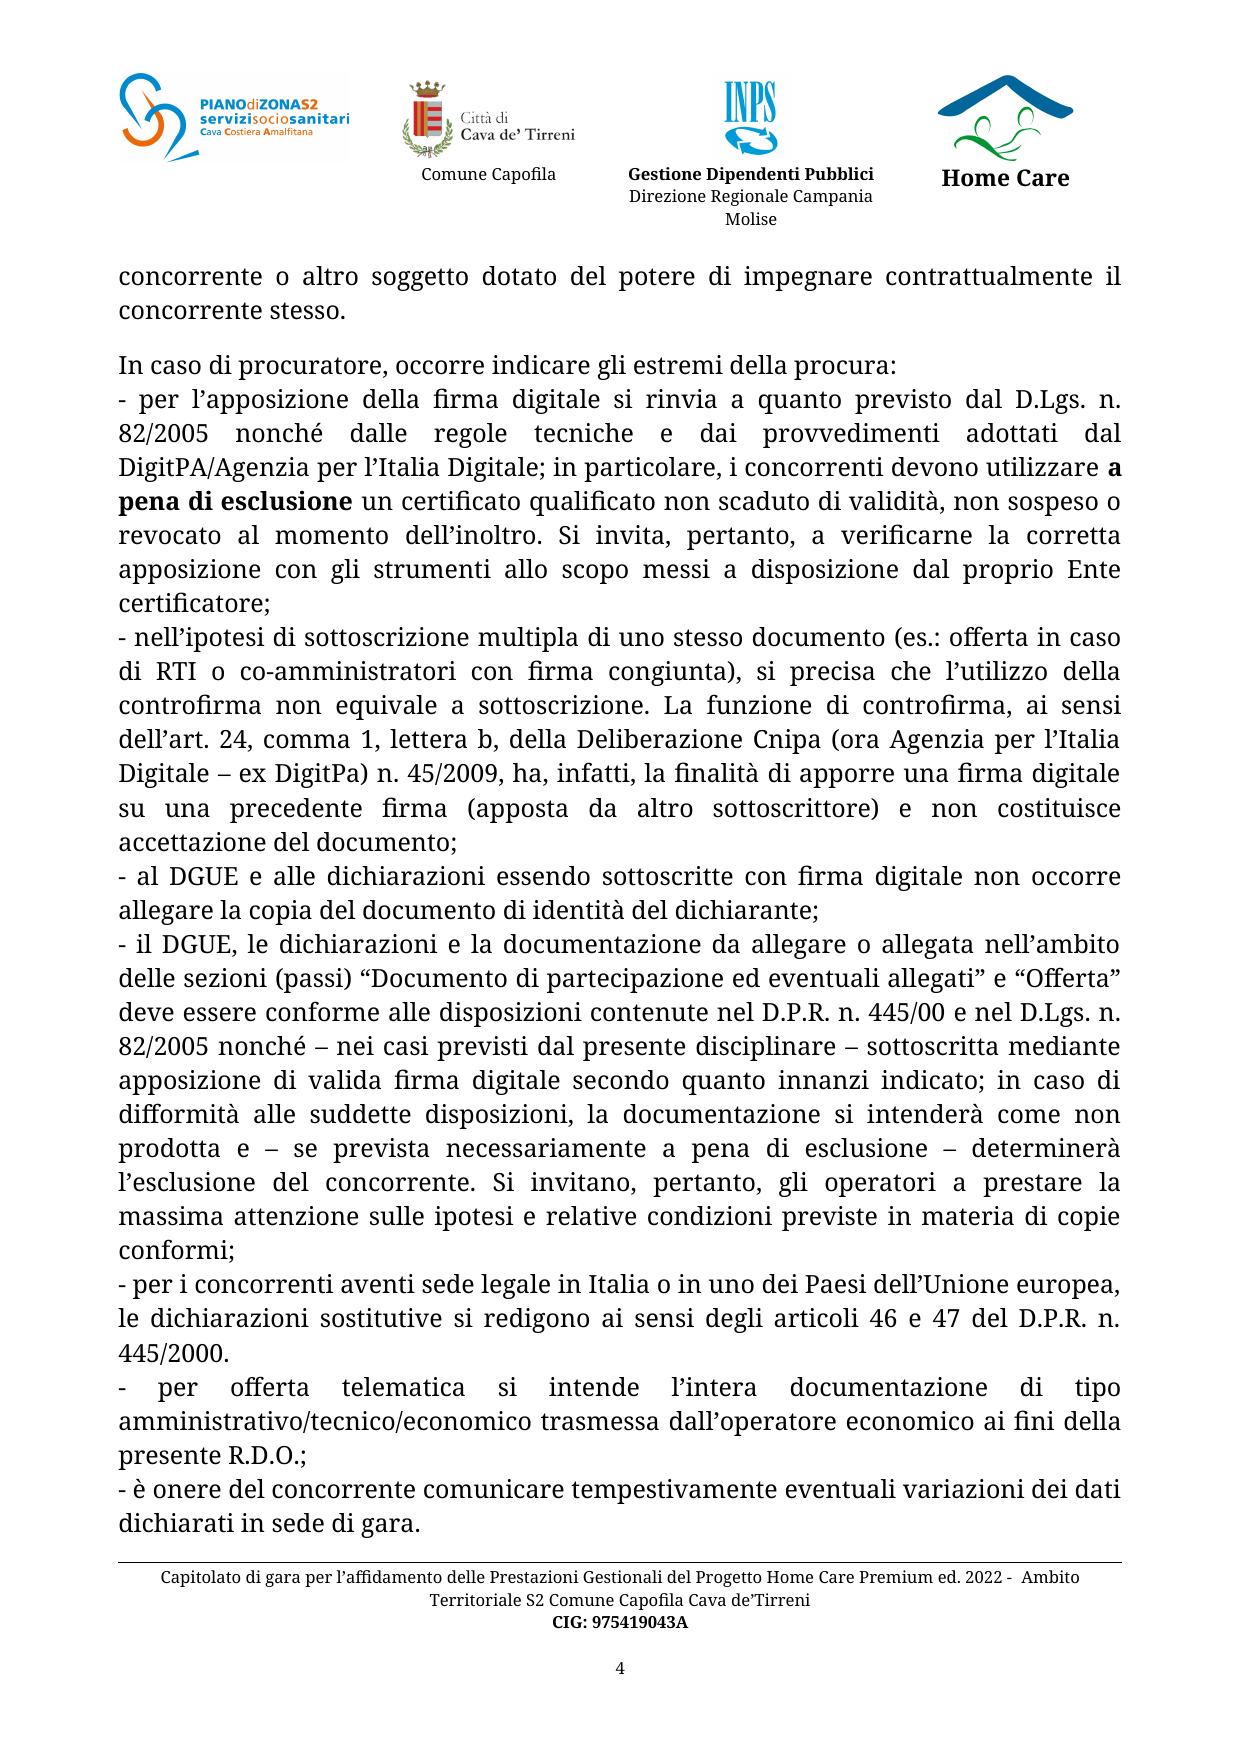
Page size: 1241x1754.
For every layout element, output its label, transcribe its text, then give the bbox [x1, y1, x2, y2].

text In caso di procuratore, occorre indicare gli estremi della procura: [118, 347, 1122, 381]
text - il DGUE, le dichiarazioni e la documentazione da allegare o allegata nell’ambito delle sezioni (passi) “Documento di partecipazione ed eventuali allegati” e “Offerta” deve essere conforme alle disposizioni contenute nel D.P.R. n. 445/00 e nel D.Lgs. n. 82/2005 nonché – nei casi previsti dal presente disciplinare – sottoscritta mediante apposizione di valida firma digitale secondo quanto innanzi indicato; in caso di difformità alle suddette disposizioni, la documentazione si intenderà come non prodotta e – se prevista necessariamente a pena di esclusione – determinerà l’esclusione del concorrente. Si invitano, pertanto, gli operatori a prestare la massima attenzione sulle ipotesi e relative condizioni previste in materia di copie conformi; [118, 926, 1122, 1267]
text - è onere del concorrente comunicare tempestivamente eventuali variazioni dei dati dichiarati in sede di gara. [118, 1471, 1122, 1539]
text - nell’ipotesi di sottoscrizione multipla di uno stesso documento (es.: offerta in caso di RTI o co-amministratori con firma congiunta), si precisa che l’utilizzo della controfirma non equivale a sottoscrizione. La funzione di controfirma, ai sensi dell’art. 24, comma 1, lettera b, della Deliberazione Cnipa (ora Agenzia per l’Italia Digitale – ex DigitPa) n. 45/2009, ha, infatti, la finalità di apporre una firma digitale su una precedente firma (apposta da altro sottoscrittore) e non costituisce accettazione del documento; [118, 620, 1122, 858]
text - per i concorrenti aventi sede legale in Italia o in uno dei Paesi dell’Unione europea, le dichiarazioni sostitutive si redigono ai sensi degli articoli 46 e 47 del D.P.R. n. 445/2000. [118, 1267, 1122, 1369]
text - per l’apposizione della firma digitale si rinvia a quanto previsto dal D.Lgs. n. 82/2005 nonché dalle regole tecniche e dai provvedimenti adottati dal DigitPA/Agenzia per l’Italia Digitale; in particolare, i concorrenti devono utilizzare a pena di esclusione un certificato qualificato non scaduto di validità, non sospeso o revocato al momento dell’inoltro. Si invita, pertanto, a verificarne la corretta apposizione con gli strumenti allo scopo messi a disposizione dal proprio Ente certificatore; [118, 381, 1122, 620]
text - al DGUE e alle dichiarazioni essendo sottoscritte con firma digitale non occorre allegare la copia del documento di identità del dichiarante; [118, 858, 1122, 926]
text - per offerta telematica si intende l’intera documentazione di tipo amministrativo/tecnico/economico trasmessa dall’operatore economico ai fini della presente R.D.O.; [118, 1369, 1122, 1471]
text concorrente o altro soggetto dotato del potere di impegnare contrattualmente il concorrente stesso. [118, 258, 1122, 327]
